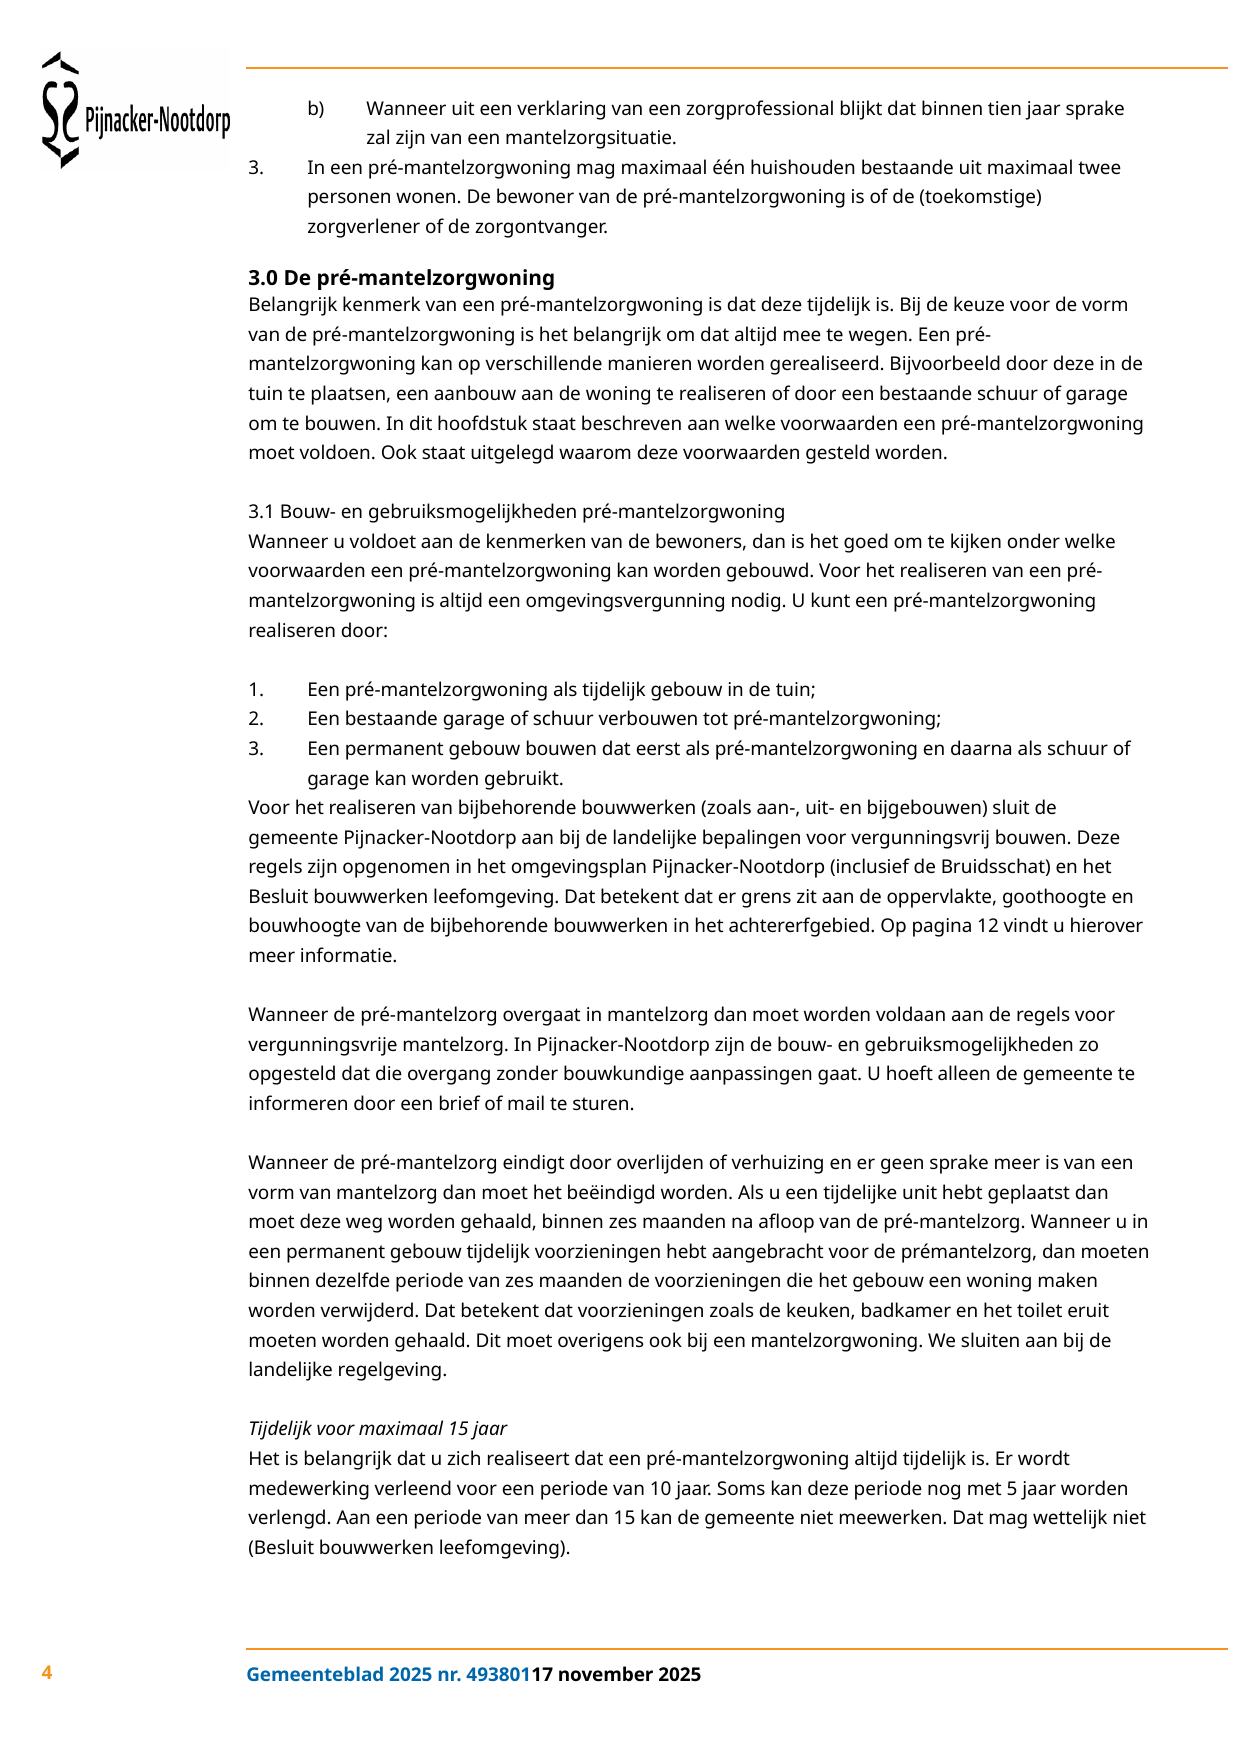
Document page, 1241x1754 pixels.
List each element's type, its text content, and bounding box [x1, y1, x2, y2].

text Wanneer de pré-mantelzorg overgaat in mantelzorg dan moet worden voldaan aan de regels voor vergunningsvrije mantelzorg. In Pijnacker-Nootdorp zijn de bouw- en gebruiksmogelijkheden zo opgesteld dat die overgang zonder bouwkundige aanpassingen gaat. U hoeft alleen de gemeente te informeren door een brief of mail te sturen. [248, 1001, 1152, 1116]
text Wanneer u voldoet aan de kenmerken van de bewoners, dan is het goed om te kijken onder welke voorwaarden een pré-mantelzorgwoning kan worden gebouwd. Voor het realiseren van een pré-mantelzorgwoning is altijd een omgevingsvergunning nodig. U kunt een pré-mantelzorgwoning realiseren door: [248, 528, 1152, 642]
picture [41, 47, 231, 172]
text Wanneer de pré-mantelzorg eindigt door overlijden of verhuizing en er geen sprake meer is van een vorm van mantelzorg dan moet het beëindigd worden. Als u een tijdelijke unit hebt geplaatst dan moet deze weg worden gehaald, binnen zes maanden na afloop van de pré-mantelzorg. Wanneer u in een permanent gebouw tijdelijk voorzieningen hebt aangebracht voor de prémantelzorg, dan moeten binnen dezelfde periode van zes maanden de voorzieningen die het gebouw een woning maken worden verwijderd. Dat betekent dat voorzieningen zoals de keuken, badkamer en het toilet eruit moeten worden gehaald. Dit moet overigens ook bij een mantelzorgwoning. We sluiten aan bij de landelijke regelgeving. [248, 1149, 1152, 1382]
text 3.0 De pré-mantelzorgwoning [248, 263, 1152, 291]
table_header Tijdelijk voor maximaal 15 jaar Het is belangrijk dat u zich realiseert dat een pré-mantelzorgwoning altijd tijdelijk is. Er wordt medewerking verleend voor een periode van 10 jaar. Soms kan deze periode nog met 5 jaar worden verlengd. Aan een periode van meer dan 15 kan de gemeente niet meewerken. Dat mag wettelijk niet (Besluit bouwwerken leefomgeving). [248, 1416, 1152, 1560]
list Een bestaande garage of schuur verbouwen tot pré-mantelzorgwoning; [248, 706, 1152, 731]
table_header 2.4 Samenvatting voorwaarden bewoners pré-mantelzorgwoning Door middel van een schriftelijke verklaring moet worden aangetoond dat er sprake is van een duurzame sociale relatie tussen de (toekomstige) zorgverlener en de zorgontvanger; Van een te verwachten zorgbehoefte is sprake: Wanneer ten minste één van de bewoners van de hoofdwoning of de gevraagde pré-mantelzorgwoning ouder is dan 75 jaar; Wanneer uit een verklaring van een zorgprofessional blijkt dat binnen tien jaar sprake zal zijn van een mantelzorgsituatie. In een pré-mantelzorgwoning mag maximaal één huishouden bestaande uit maximaal twee personen wonen. De bewoner van de pré-mantelzorgwoning is of de (toekomstige) zorgverlener of de zorgontvanger. [248, 95, 1152, 239]
list Een permanent gebouw bouwen dat eerst als pré-mantelzorgwoning en daarna als schuur of garage kan worden gebruikt. [248, 735, 1152, 790]
text Voor het realiseren van bijbehorende bouwwerken (zoals aan-, uit- en bijgebouwen) sluit de gemeente Pijnacker-Nootdorp aan bij de landelijke bepalingen voor vergunningsvrij bouwen. Deze regels zijn opgenomen in het omgevingsplan Pijnacker-Nootdorp (inclusief de Bruidsschat) en het Besluit bouwwerken leefomgeving. Dat betekent dat er grens zit aan de oppervlakte, goothoogte en bouwhoogte van de bijbehorende bouwwerken in het achtererfgebied. Op pagina 12 vindt u hierover meer informatie. [248, 794, 1152, 968]
list Een pré-mantelzorgwoning als tijdelijk gebouw in de tuin; [248, 676, 1152, 702]
text 3.1 Bouw- en gebruiksmogelijkheden pré-mantelzorgwoning [248, 498, 1152, 524]
text Belangrijk kenmerk van een pré-mantelzorgwoning is dat deze tijdelijk is. Bij de keuze voor de vorm van de pré-mantelzorgwoning is het belangrijk om dat altijd mee te wegen. Een pré-mantelzorgwoning kan op verschillende manieren worden gerealiseerd. Bijvoorbeeld door deze in de tuin te plaatsen, een aanbouw aan de woning te realiseren of door een bestaande schuur of garage om te bouwen. In dit hoofdstuk staat beschreven aan welke voorwaarden een pré-mantelzorgwoning moet voldoen. Ook staat uitgelegd waarom deze voorwaarden gesteld worden. [248, 291, 1152, 465]
